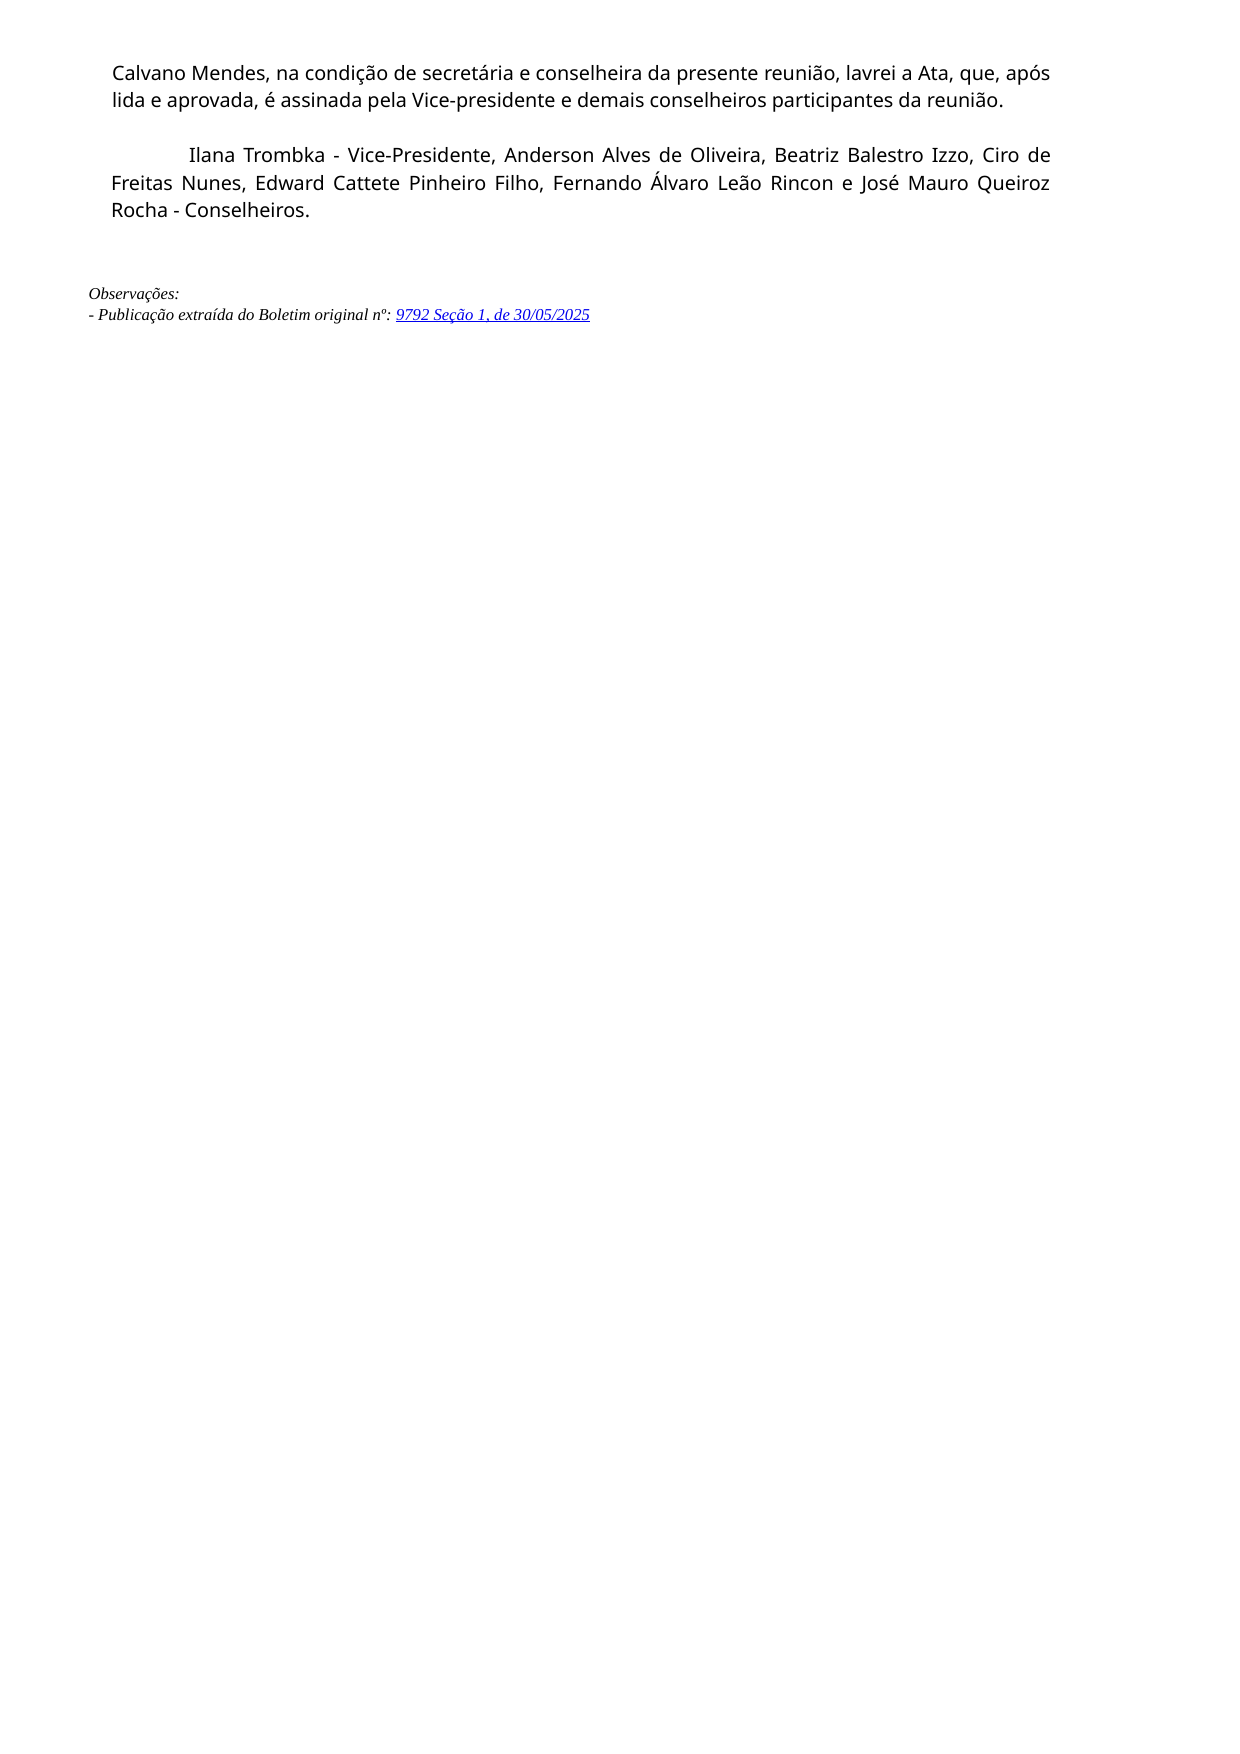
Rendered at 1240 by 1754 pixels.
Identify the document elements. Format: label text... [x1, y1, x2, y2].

text Calvano Mendes, na condição de secretária e conselheira da presente reunião, lavrei a Ata, que, após lida e aprovada, é assinada pela Vice-presidente e demais conselheiros participantes da reunião. [112, 59, 1052, 113]
text - Publicação extraída do Boletim original nº: 9792 Seção 1, de 30/05/2025 [88, 304, 1180, 324]
text Observações: [88, 283, 1180, 303]
text Ilana Trombka - Vice-Presidente, Anderson Alves de Oliveira, Beatriz Balestro Izzo, Ciro de Freitas Nunes, Edward Cattete Pinheiro Filho, Fernando Álvaro Leão Rincon e José Mauro Queiroz Rocha - Conselheiros. [111, 142, 1052, 223]
